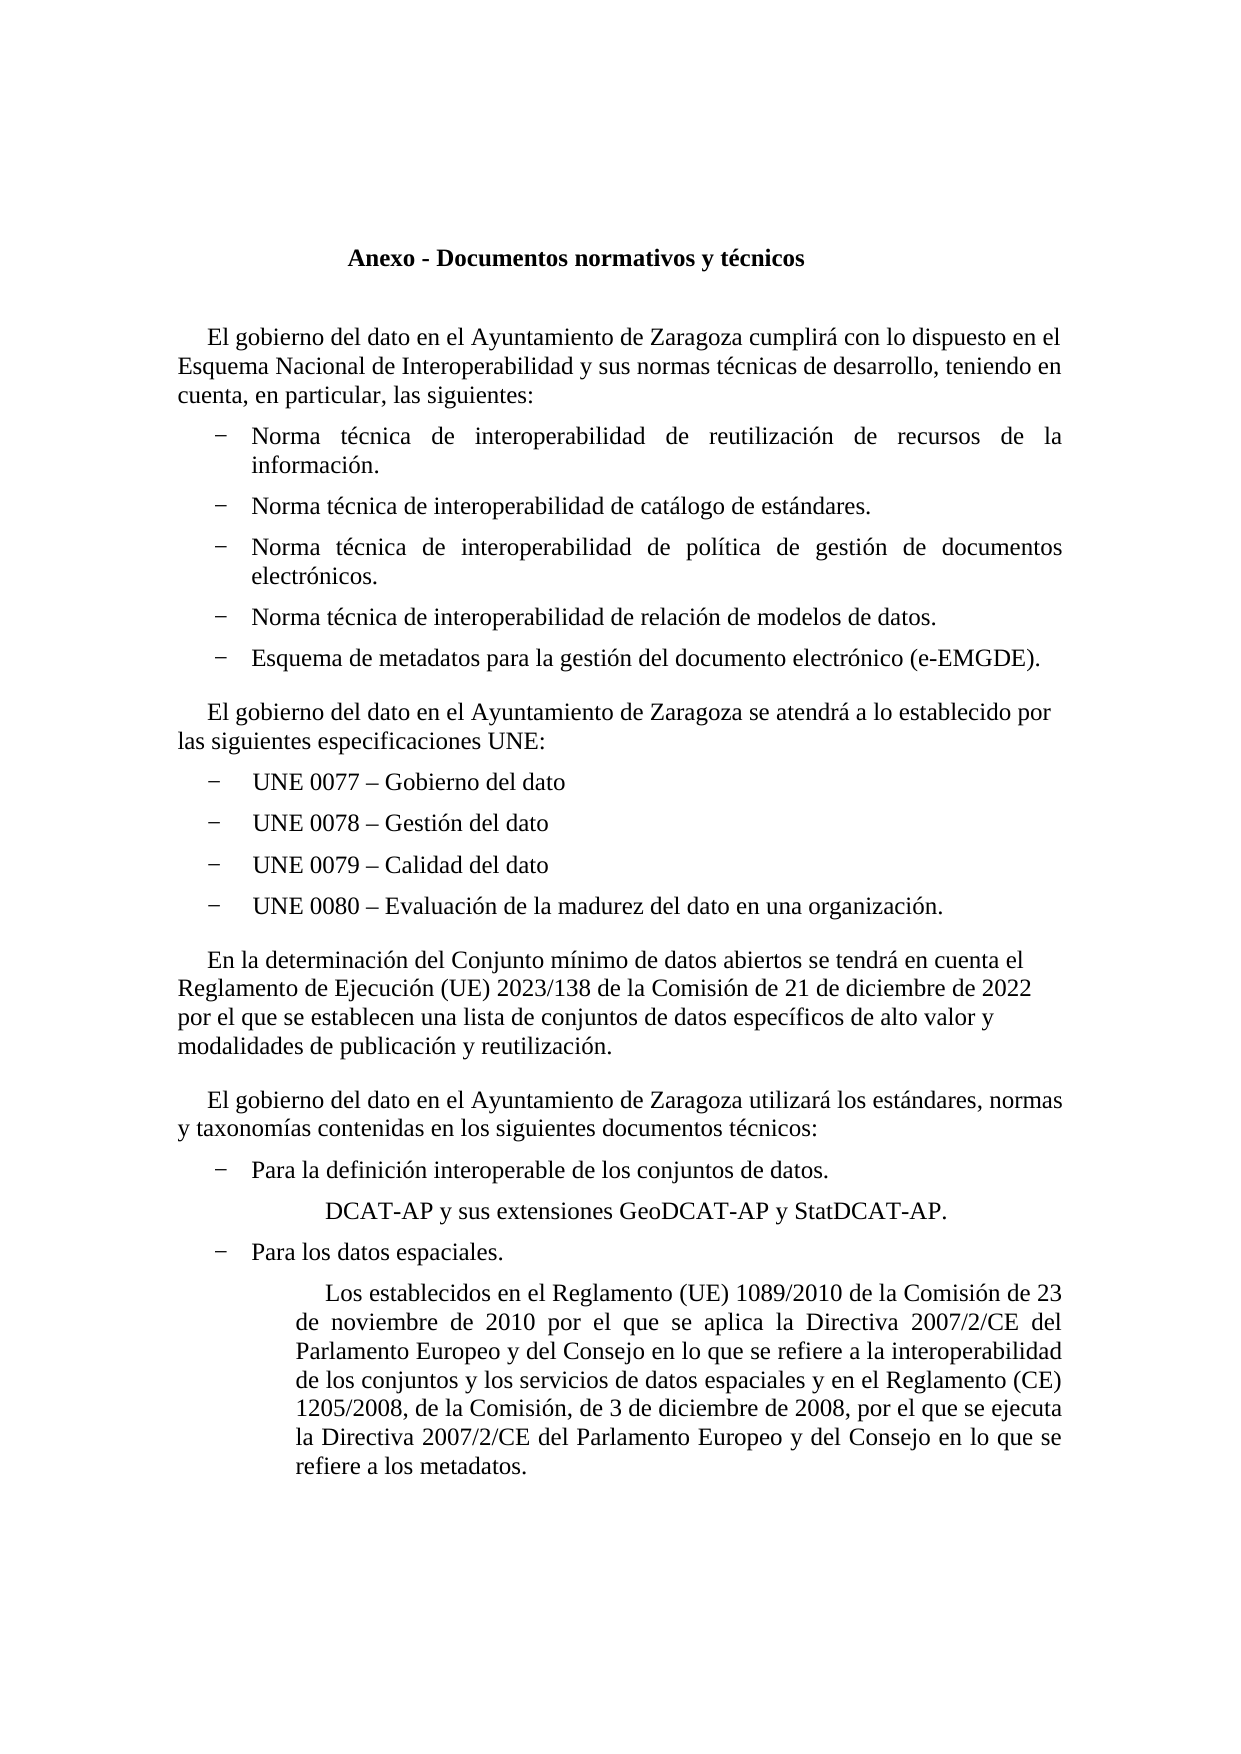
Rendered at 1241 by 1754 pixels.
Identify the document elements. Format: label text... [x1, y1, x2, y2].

list Los establecidos en el Reglamento (UE) 1089/2010 de la Comisión de 23 de noviembre de 2010 por el que se aplica la Directiva 2007/2/CE del Parlamento Europeo y del Consejo en lo que se refiere a la interoperabilidad de los conjuntos y los servicios de datos espaciales y en el Reglamento (CE) 1205/2008, de la Comisión, de 3 de diciembre de 2008, por el que se ejecuta la Directiva 2007/2/CE del Parlamento Europeo y del Consejo en lo que se refiere a los metadatos. [295, 1278, 1063, 1480]
list Norma técnica de interoperabilidad de política de gestión de documentos electrónicos. [213, 532, 1063, 590]
text − UNE 0078 – Gestión del dato [177, 808, 1063, 837]
text El gobierno del dato en el Ayuntamiento de Zaragoza utilizará los estándares, normas y taxonomías contenidas en los siguientes documentos técnicos: [177, 1085, 1063, 1142]
list DCAT-AP y sus extensiones GeoDCAT-AP y StatDCAT-AP. [295, 1196, 1063, 1225]
text − UNE 0080 – Evaluación de la madurez del dato en una organización. [177, 891, 1063, 920]
list Norma técnica de interoperabilidad de reutilización de recursos de la información. [213, 421, 1063, 478]
text El gobierno del dato en el Ayuntamiento de Zaragoza se atendrá a lo establecido por las siguientes especificaciones UNE: [177, 697, 1063, 755]
list Norma técnica de interoperabilidad de catálogo de estándares. [213, 491, 1063, 520]
list Para la definición interoperable de los conjuntos de datos. [213, 1155, 1063, 1183]
text − UNE 0079 – Calidad del dato [177, 850, 1063, 878]
text − UNE 0077 – Gobierno del dato [177, 767, 1063, 796]
text En la determinación del Conjunto mínimo de datos abiertos se tendrá en cuenta el Reglamento de Ejecución (UE) 2023/138 de la Comisión de 21 de diciembre de 2022 por el que se establecen una lista de conjuntos de datos específicos de alto valor y modalidades de publicación y reutilización. [177, 945, 1063, 1060]
list Esquema de metadatos para la gestión del documento electrónico (e-EMGDE). [213, 643, 1063, 672]
list Norma técnica de interoperabilidad de relación de modelos de datos. [213, 602, 1063, 631]
list Para los datos espaciales. [213, 1237, 1063, 1266]
subtitle Anexo - Documentos normativos y técnicos [177, 243, 974, 272]
text El gobierno del dato en el Ayuntamiento de Zaragoza cumplirá con lo dispuesto en el Esquema Nacional de Interoperabilidad y sus normas técnicas de desarrollo, teniendo en cuenta, en particular, las siguientes: [177, 322, 1063, 408]
